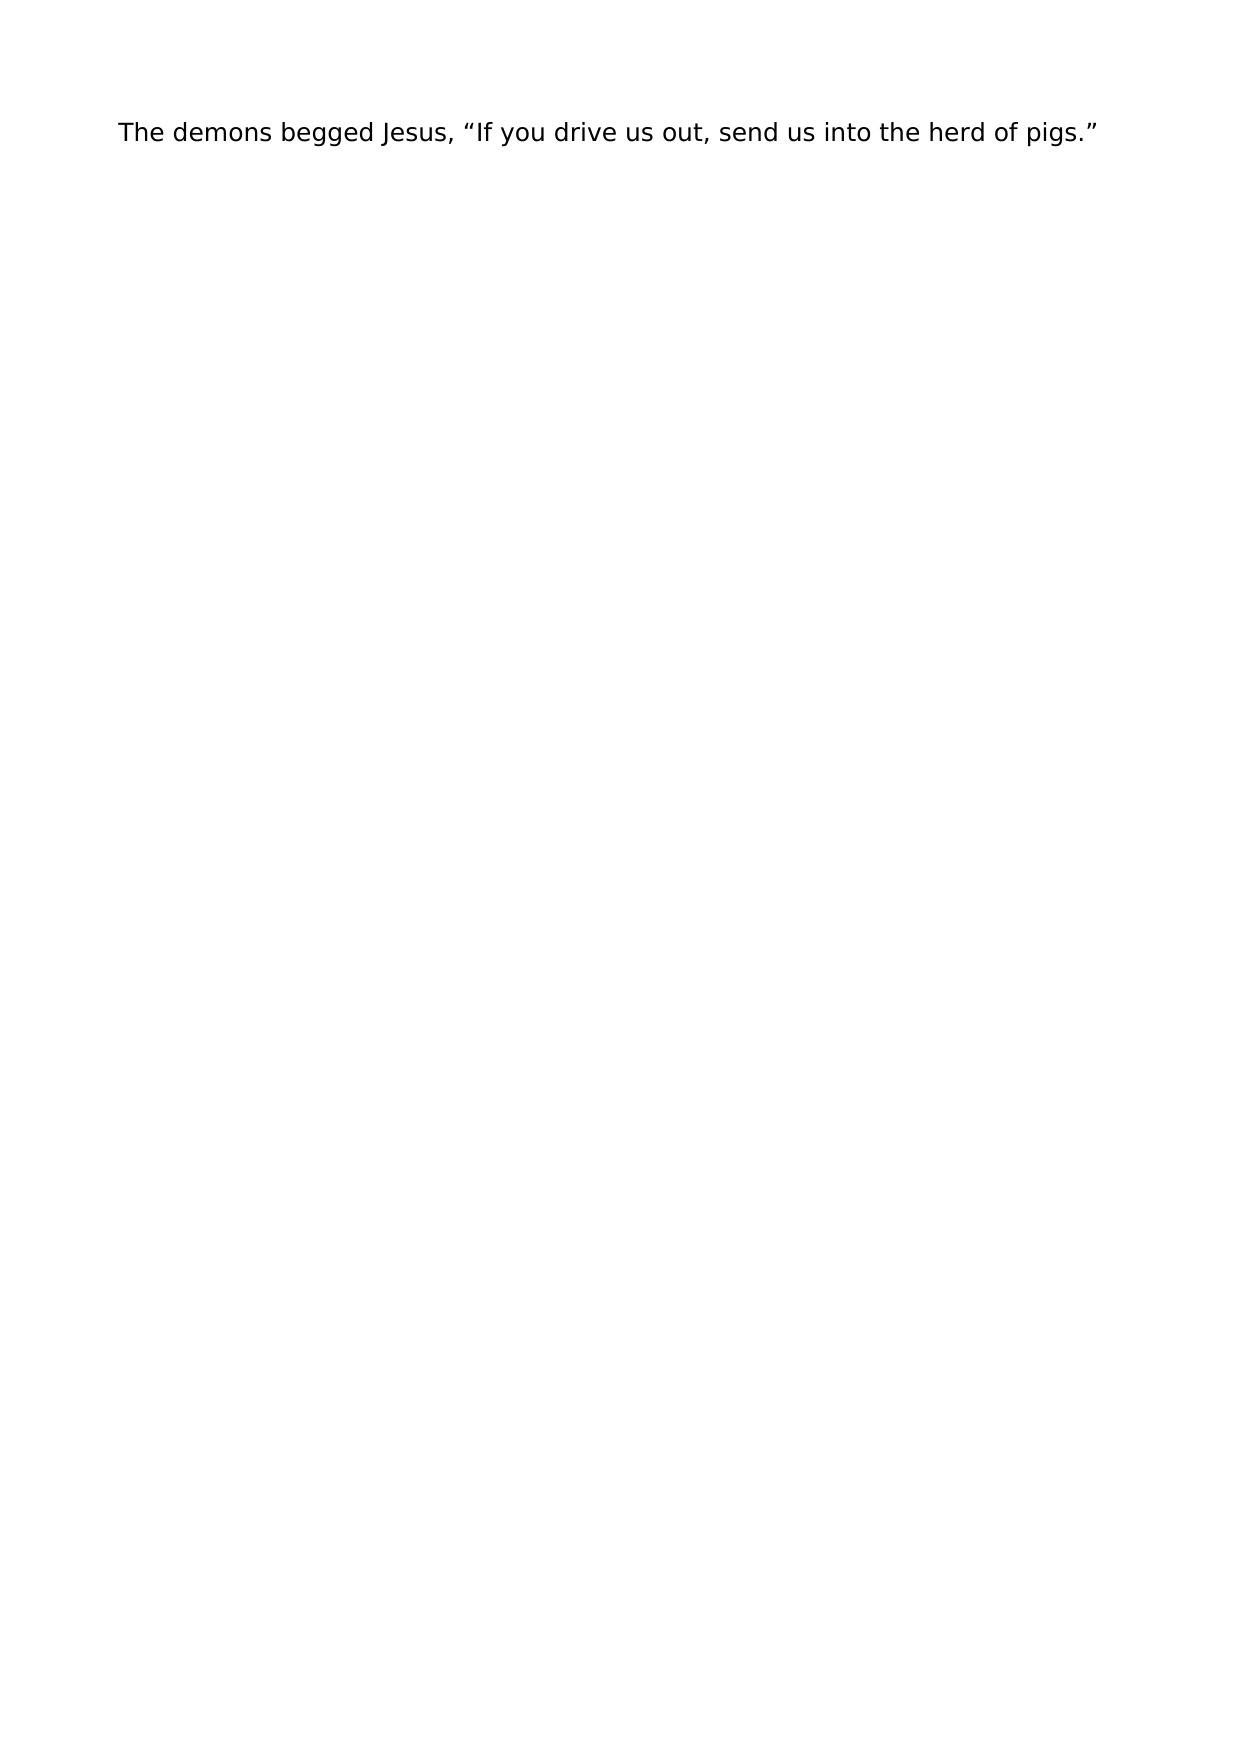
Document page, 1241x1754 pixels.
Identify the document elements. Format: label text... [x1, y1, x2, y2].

text The demons begged Jesus, “If you drive us out, send us into the herd of pigs.” [118, 118, 1122, 147]
